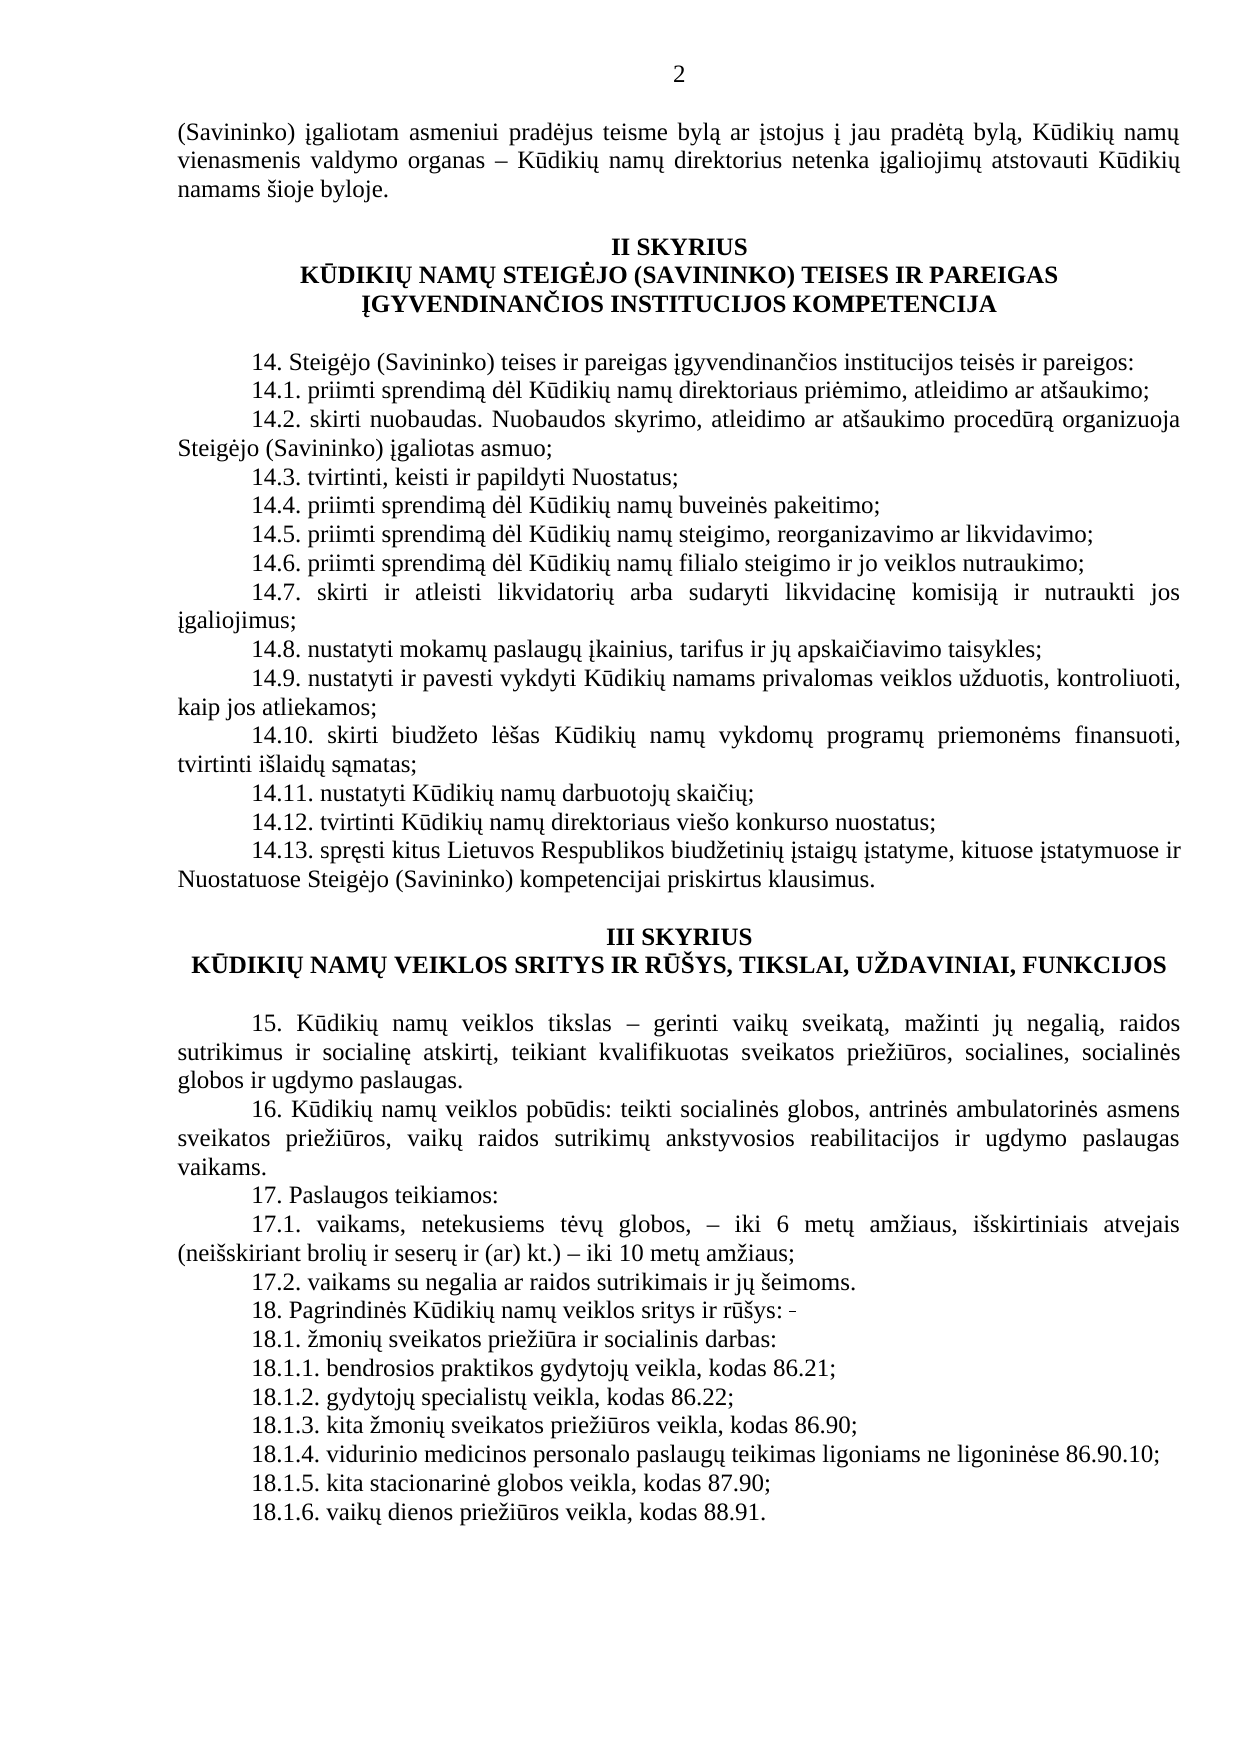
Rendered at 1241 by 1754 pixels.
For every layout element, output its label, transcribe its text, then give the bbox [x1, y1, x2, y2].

text 14.3. tvirtinti, keisti ir papildyti Nuostatus; [177, 462, 1181, 490]
text 18.1.1. bendrosios praktikos gydytojų veikla, kodas 86.21; [177, 1353, 1181, 1382]
text 14.8. nustatyti mokamų paslaugų įkainius, tarifus ir jų apskaičiavimo taisykles; [177, 634, 1181, 663]
text 18.1.6. vaikų dienos priežiūros veikla, kodas 88.91. [177, 1497, 1181, 1525]
text 14.13. spręsti kitus Lietuvos Respublikos biudžetinių įstaigų įstatyme, kituose įstatymuose ir Nuostatuose Steigėjo (Savininko) kompetencijai priskirtus klausimus. [177, 835, 1181, 893]
text 18.1.5. kita stacionarinė globos veikla, kodas 87.90; [177, 1468, 1181, 1497]
text 14. Steigėjo (Savininko) teises ir pareigas įgyvendinančios institucijos teisės ir pareigos: [177, 347, 1181, 375]
text 18.1.4. vidurinio medicinos personalo paslaugų teikimas ligoniams ne ligoninėse 86.90.10; [177, 1439, 1181, 1468]
text 14.1. priimti sprendimą dėl Kūdikių namų direktoriaus priėmimo, atleidimo ar atšaukimo; [177, 375, 1181, 404]
text 14.12. tvirtinti Kūdikių namų direktoriaus viešo konkurso nuostatus; [177, 807, 1181, 835]
text 17.2. vaikams su negalia ar raidos sutrikimais ir jų šeimoms. [251, 1267, 1181, 1295]
text KŪDIKIŲ NAMŲ VEIKLOS SRITYS IR RŪŠYS, TIKSLAI, UŽDAVINIAI, FUNKCIJOS [177, 950, 1181, 979]
text 18.1. žmonių sveikatos priežiūra ir socialinis darbas: [177, 1324, 1181, 1353]
text 14.11. nustatyti Kūdikių namų darbuotojų skaičių; [177, 778, 1181, 807]
text 16. Kūdikių namų veiklos pobūdis: teikti socialinės globos, antrinės ambulatorinės asmens sveikatos priežiūros, vaikų raidos sutrikimų ankstyvosios reabilitacijos ir ugdymo paslaugas vaikams. [177, 1094, 1181, 1180]
text 14.5. priimti sprendimą dėl Kūdikių namų steigimo, reorganizavimo ar likvidavimo; [177, 519, 1181, 548]
text 14.9. nustatyti ir pavesti vykdyti Kūdikių namams privalomas veiklos užduotis, kontroliuoti, kaip jos atliekamos; [177, 663, 1181, 720]
text II SKYRIUS [177, 232, 1181, 260]
text 14.10. skirti biudžeto lėšas Kūdikių namų vykdomų programų priemonėms finansuoti, tvirtinti išlaidų sąmatas; [177, 720, 1181, 778]
text 18.1.2. gydytojų specialistų veikla, kodas 86.22; [177, 1382, 1181, 1410]
text III SKYRIUS [177, 922, 1181, 950]
text 17. Paslaugos teikiamos: [251, 1180, 1181, 1209]
text 18. Pagrindinės Kūdikių namų veiklos sritys ir rūšys: [177, 1295, 1181, 1324]
text 18.1.3. kita žmonių sveikatos priežiūros veikla, kodas 86.90; [177, 1410, 1181, 1439]
text 15. Kūdikių namų veiklos tikslas – gerinti vaikų sveikatą, mažinti jų negalią, raidos sutrikimus ir socialinę atskirtį, teikiant kvalifikuotas sveikatos priežiūros, socialines, socialinės globos ir ugdymo paslaugas. [177, 1008, 1181, 1094]
text 14.4. priimti sprendimą dėl Kūdikių namų buveinės pakeitimo; [177, 490, 1181, 519]
text 14.7. skirti ir atleisti likvidatorių arba sudaryti likvidacinę komisiją ir nutraukti jos įgaliojimus; [177, 577, 1181, 634]
text 17.1. vaikams, netekusiems tėvų globos, – iki 6 metų amžiaus, išskirtiniais atvejais (neišskiriant brolių ir seserų ir (ar) kt.) – iki 10 metų amžiaus; [177, 1209, 1181, 1267]
text 14.2. skirti nuobaudas. Nuobaudos skyrimo, atleidimo ar atšaukimo procedūrą organizuoja Steigėjo (Savininko) įgaliotas asmuo; [177, 404, 1181, 462]
text 14.6. priimti sprendimą dėl Kūdikių namų filialo steigimo ir jo veiklos nutraukimo; [177, 548, 1181, 577]
text (Savininko) įgaliotam asmeniui pradėjus teisme bylą ar įstojus į jau pradėtą bylą, Kūdikių namų vienasmenis valdymo organas – Kūdikių namų direktorius netenka įgaliojimų atstovauti Kūdikių namams šioje byloje. [177, 117, 1181, 203]
text KŪDIKIŲ NAMŲ STEIGĖJO (SAVININKO) TEISES IR PAREIGAS ĮGYVENDINANČIOS INSTITUCIJOS KOMPETENCIJA [177, 260, 1181, 318]
